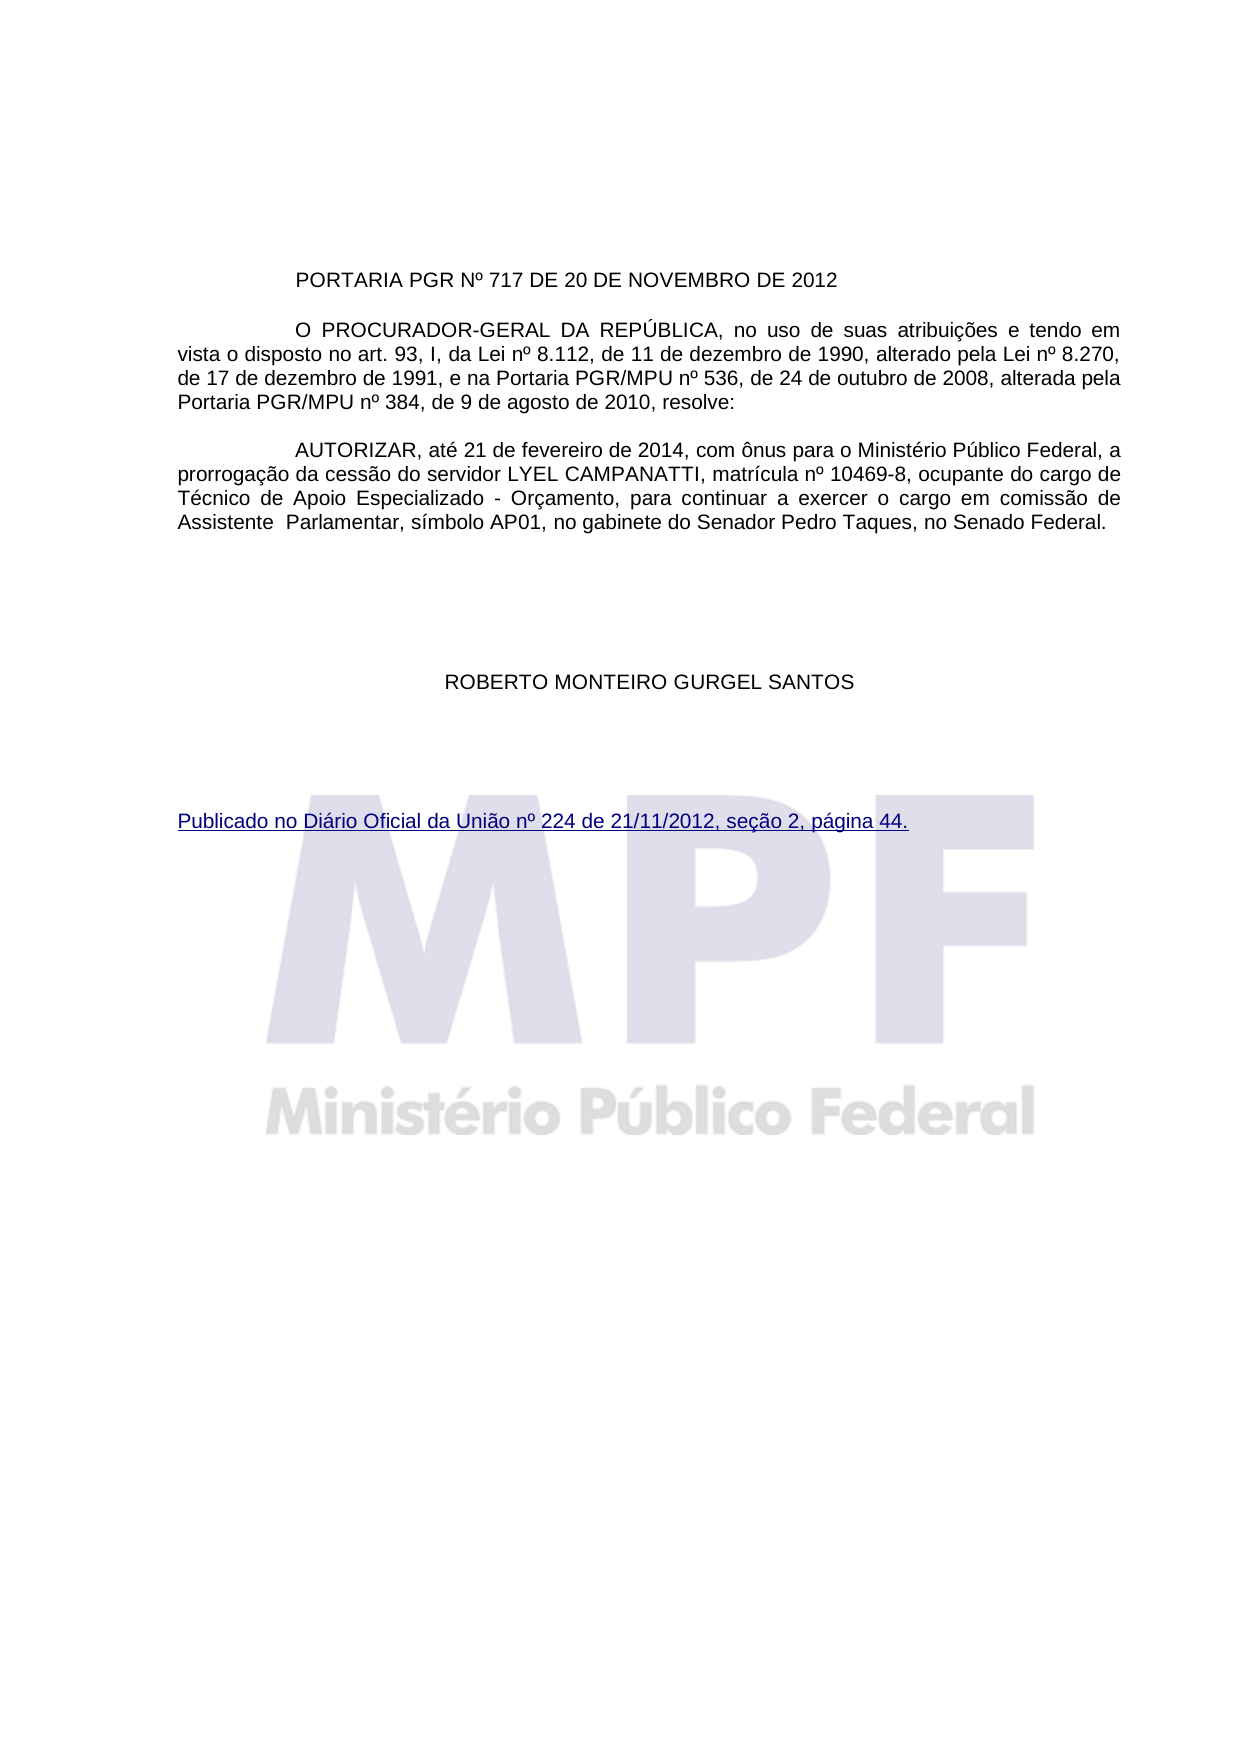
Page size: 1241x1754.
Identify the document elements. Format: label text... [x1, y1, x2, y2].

picture [266, 795, 1034, 809]
text Publicado no Diário Oficial da União nº 224 de 21/11/2012, seção 2, página 44. [177, 809, 1122, 833]
text O PROCURADOR-GERAL DA REPÚBLICA, no uso de suas atribuições e tendo em vista o disposto no art. 93, I, da Lei nº 8.112, de 11 de dezembro de 1990, alterado pela Lei nº 8.270, de 17 de dezembro de 1991, e na Portaria PGR/MPU nº 536, de 24 de outubro de 2008, alterada pela Portaria PGR/MPU nº 384, de 9 de agosto de 2010, resolve: [177, 318, 1122, 414]
text PORTARIA PGR Nº 717 DE 20 DE NOVEMBRO DE 2012 [177, 266, 1122, 293]
picture [266, 833, 1034, 1136]
text AUTORIZAR, até 21 de fevereiro de 2014, com ônus para o Ministério Público Federal, a prorrogação da cessão do servidor LYEL CAMPANATTI, matrícula nº 10469-8, ocupante do cargo de Técnico de Apoio Especializado - Orçamento, para continuar a exercer o cargo em comissão de Assistente Parlamentar, símbolo AP01, no gabinete do Senador Pedro Taques, no Senado Federal. [177, 438, 1122, 534]
text ROBERTO MONTEIRO GURGEL SANTOS [177, 668, 1122, 695]
